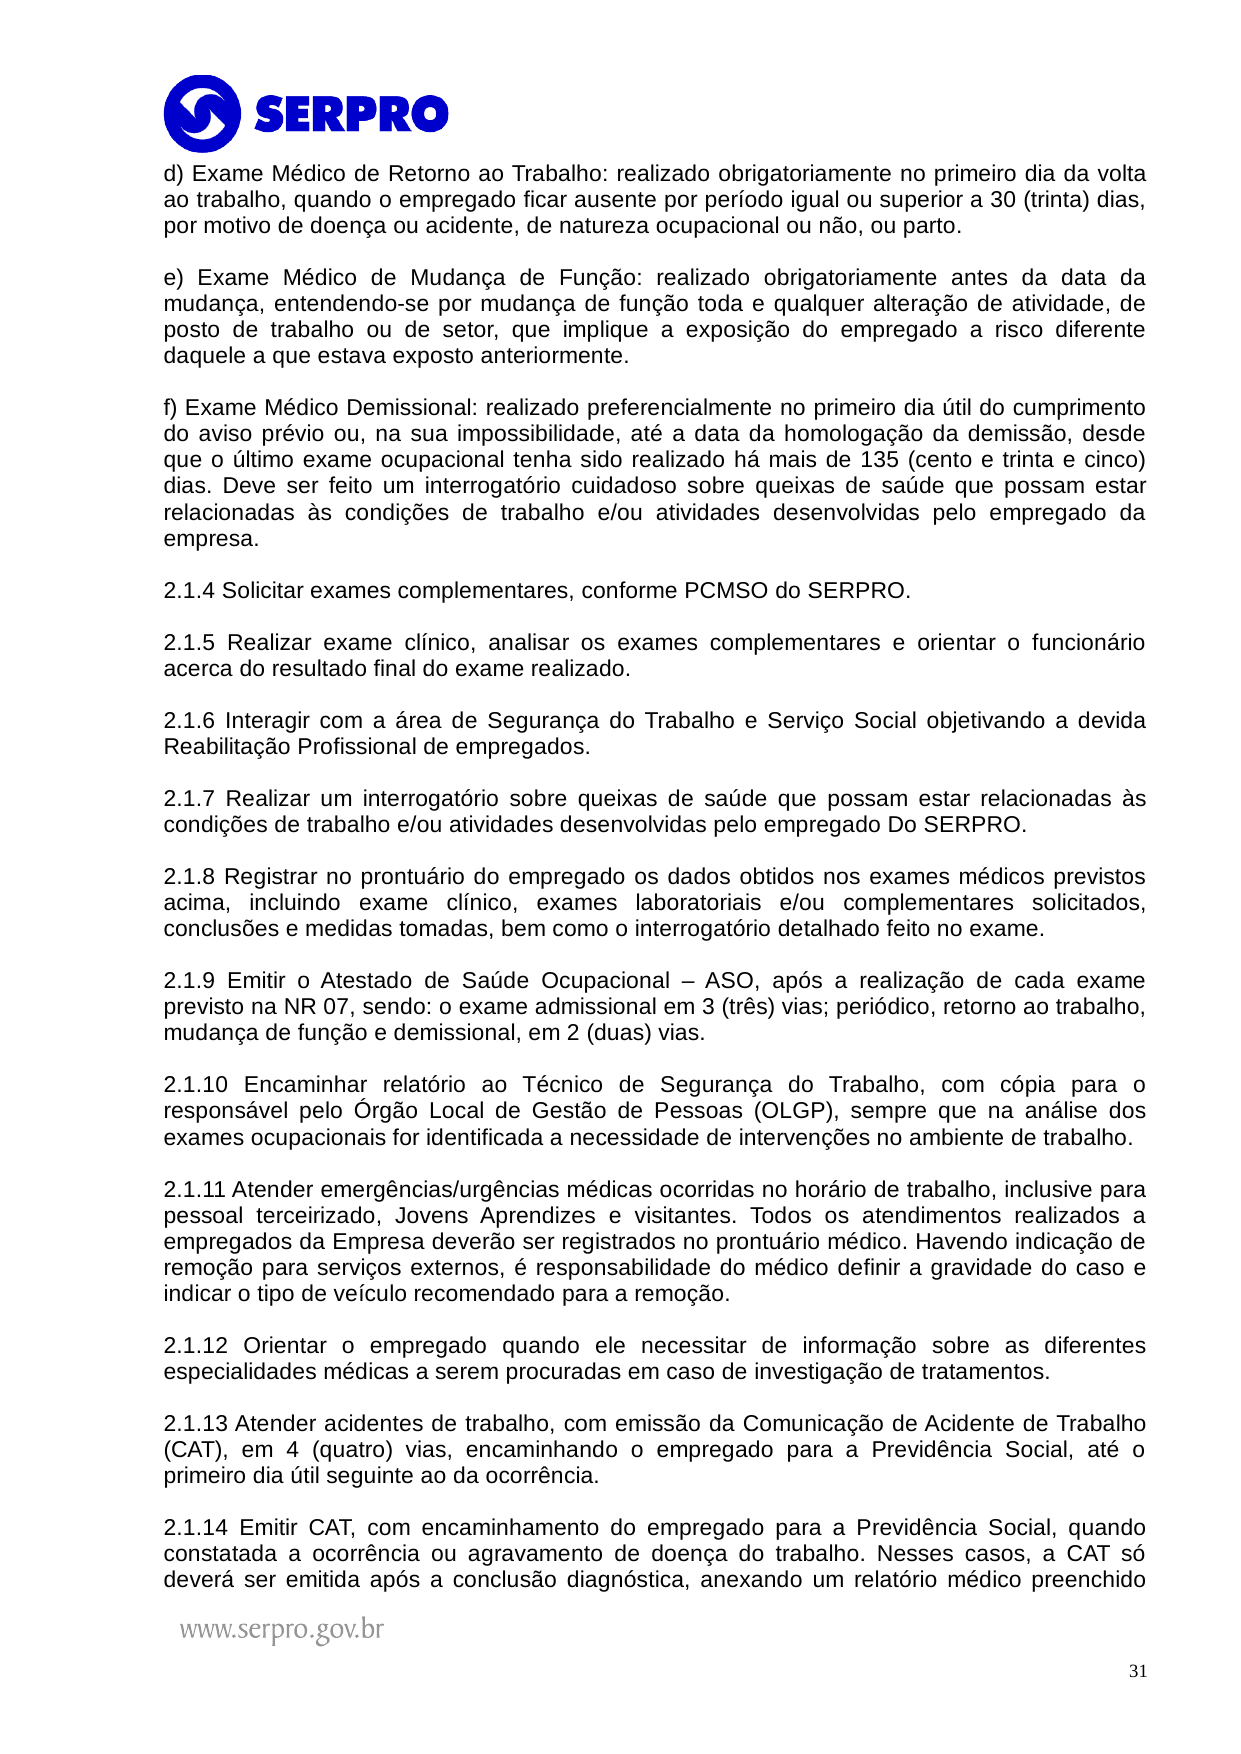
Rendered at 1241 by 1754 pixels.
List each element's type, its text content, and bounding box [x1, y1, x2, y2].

text 2.1.5 Realizar exame clínico, analisar os exames complementares e orientar o funcionário acerca do resultado final do exame realizado. [163, 629, 1148, 681]
text 2.1.10 Encaminhar relatório ao Técnico de Segurança do Trabalho, com cópia para o responsável pelo Órgão Local de Gestão de Pessoas (OLGP), sempre que na análise dos exames ocupacionais for identificada a necessidade de intervenções no ambiente de trabalho. [163, 1072, 1148, 1150]
text 2.1.11 Atender emergências/urgências médicas ocorridas no horário de trabalho, inclusive para pessoal terceirizado, Jovens Aprendizes e visitantes. Todos os atendimentos realizados a empregados da Empresa deverão ser registrados no prontuário médico. Havendo indicação de remoção para serviços externos, é responsabilidade do médico definir a gravidade do caso e indicar o tipo de veículo recomendado para a remoção. [163, 1176, 1148, 1306]
text 2.1.4 Solicitar exames complementares, conforme PCMSO do SERPRO. [163, 577, 1148, 603]
picture [163, 75, 449, 153]
text f) Exame Médico Demissional: realizado preferencialmente no primeiro dia útil do cumprimento do aviso prévio ou, na sua impossibilidade, até a data da homologação da demissão, desde que o último exame ocupacional tenha sido realizado há mais de 135 (cento e trinta e cinco) dias. Deve ser feito um interrogatório cuidadoso sobre queixas de saúde que possam estar relacionadas às condições de trabalho e/ou atividades desenvolvidas pelo empregado da empresa. [163, 395, 1148, 551]
text e) Exame Médico de Mudança de Função: realizado obrigatoriamente antes da data da mudança, entendendo-se por mudança de função toda e qualquer alteração de atividade, de posto de trabalho ou de setor, que implique a exposição do empregado a risco diferente daquele a que estava exposto anteriormente. [163, 264, 1148, 369]
text 2.1.13 Atender acidentes de trabalho, com emissão da Comunicação de Acidente de Trabalho (CAT), em 4 (quatro) vias, encaminhando o empregado para a Previdência Social, até o primeiro dia útil seguinte ao da ocorrência. [163, 1410, 1148, 1488]
text 2.1.12 Orientar o empregado quando ele necessitar de informação sobre as diferentes especialidades médicas a serem procuradas em caso de investigação de tratamentos. [163, 1332, 1148, 1384]
text 2.1.9 Emitir o Atestado de Saúde Ocupacional – ASO, após a realização de cada exame previsto na NR 07, sendo: o exame admissional em 3 (três) vias; periódico, retorno ao trabalho, mudança de função e demissional, em 2 (duas) vias. [163, 968, 1148, 1046]
text d) Exame Médico de Retorno ao Trabalho: realizado obrigatoriamente no primeiro dia da volta ao trabalho, quando o empregado ficar ausente por período igual ou superior a 30 (trinta) dias, por motivo de doença ou acidente, de natureza ocupacional ou não, ou parto. [163, 160, 1148, 238]
text 2.1.14 Emitir CAT, com encaminhamento do empregado para a Previdência Social, quando constatada a ocorrência ou agravamento de doença do trabalho. Nesses casos, a CAT só deverá ser emitida após a conclusão diagnóstica, anexando um relatório médico preenchido [163, 1514, 1148, 1593]
text 2.1.7 Realizar um interrogatório sobre queixas de saúde que possam estar relacionadas às condições de trabalho e/ou atividades desenvolvidas pelo empregado Do SERPRO. [163, 785, 1148, 837]
text 2.1.6 Interagir com a área de Segurança do Trabalho e Serviço Social objetivando a devida Reabilitação Profissional de empregados. [163, 707, 1148, 759]
text 2.1.8 Registrar no prontuário do empregado os dados obtidos nos exames médicos previstos acima, incluindo exame clínico, exames laboratoriais e/ou complementares solicitados, conclusões e medidas tomadas, bem como o interrogatório detalhado feito no exame. [163, 863, 1148, 942]
